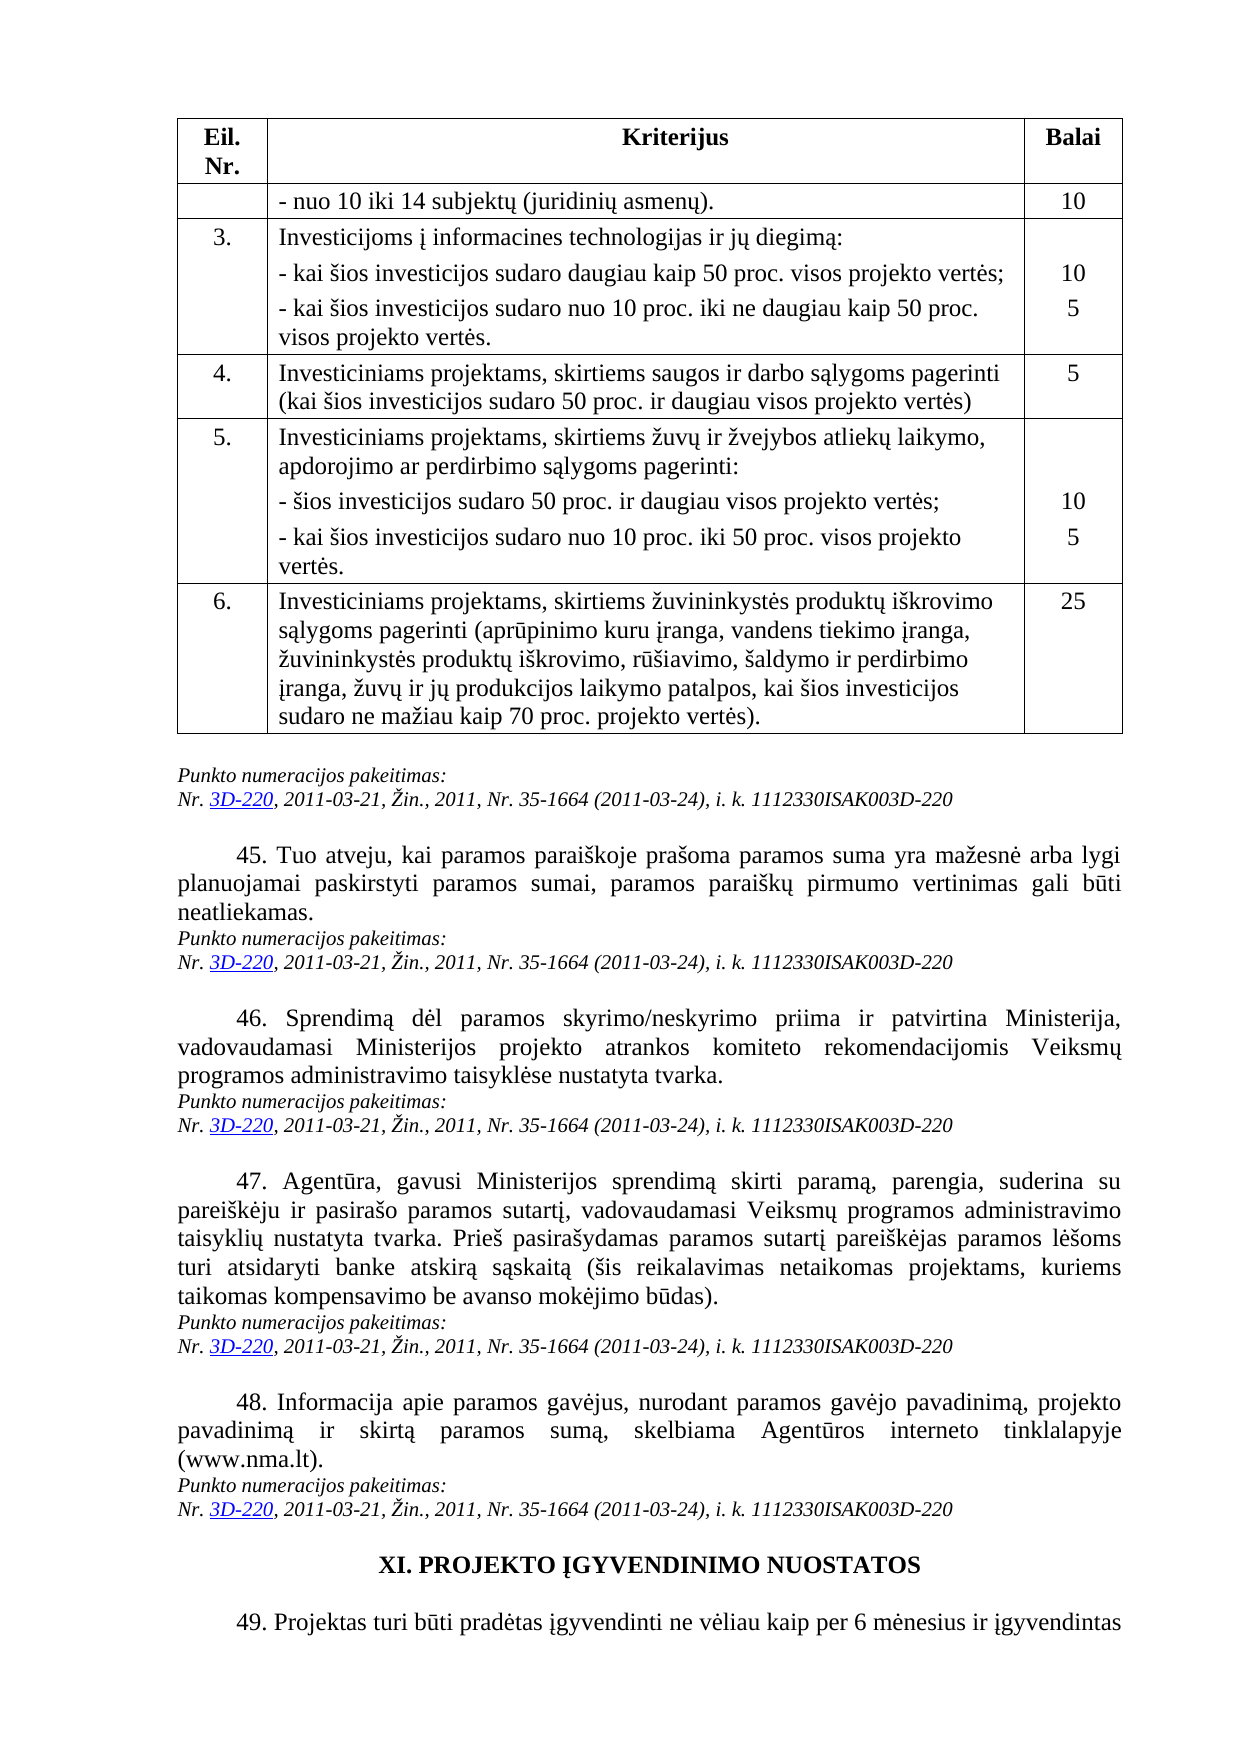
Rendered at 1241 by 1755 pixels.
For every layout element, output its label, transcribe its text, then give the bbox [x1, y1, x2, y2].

text Nr. 3D-220, 2011-03-21, Žin., 2011, Nr. 35-1664 (2011-03-24), i. k. 1112330ISAK003D-220 [177, 950, 1122, 974]
table_cell [1025, 419, 1122, 482]
table_cell - kai šios investicijos sudaro nuo 10 proc. iki ne daugiau kaip 50 proc. visos projekto vertės. [268, 289, 1024, 354]
table_cell 4. [178, 355, 267, 418]
text 48. Informacija apie paramos gavėjus, nurodant paramos gavėjo pavadinimą, projekto pavadinimą ir skirtą paramos sumą, skelbiama Agentūros interneto tinklalapyje (www.nma.lt). [177, 1387, 1122, 1473]
text 49. Projektas turi būti pradėtas įgyvendinti ne vėliau kaip per 6 mėnesius ir įgyvendintas [177, 1607, 1122, 1636]
table_cell - nuo 10 iki 14 subjektų (juridinių asmenų). [268, 184, 1024, 218]
text Punkto numeracijos pakeitimas: [177, 763, 1122, 787]
table_cell - šios investicijos sudaro 50 proc. ir daugiau visos projekto vertės; [268, 483, 1024, 518]
table_cell Investicijoms į informacines technologijas ir jų diegimą: [268, 219, 1024, 254]
text Nr. 3D-220, 2011-03-21, Žin., 2011, Nr. 35-1664 (2011-03-24), i. k. 1112330ISAK003D-220 [177, 1334, 1122, 1358]
table_cell 25 [1025, 584, 1122, 733]
text 45. Tuo atveju, kai paramos paraiškoje prašoma paramos suma yra mažesnė arba lygi planuojamai paskirstyti paramos sumai, paramos paraiškų pirmumo vertinimas gali būti neatliekamas. [177, 840, 1122, 926]
table_cell 10 [1025, 184, 1122, 218]
table_cell Investiciniams projektams, skirtiems žuvininkystės produktų iškrovimo sąlygoms pagerinti (aprūpinimo kuru įranga, vandens tiekimo įranga, žuvininkystės produktų iškrovimo, rūšiavimo, šaldymo ir perdirbimo įranga, žuvų ir jų produkcijos laikymo patalpos, kai šios investicijos sudaro ne mažiau kaip 70 proc. projekto vertės). [268, 584, 1024, 733]
table_cell 5 [1025, 289, 1122, 354]
table_cell 5 [1025, 355, 1122, 418]
table_cell 5. [178, 419, 267, 582]
text Nr. 3D-220, 2011-03-21, Žin., 2011, Nr. 35-1664 (2011-03-24), i. k. 1112330ISAK003D-220 [177, 1113, 1122, 1137]
table_cell [178, 184, 267, 218]
table_cell 6. [178, 584, 267, 733]
table_cell Investiciniams projektams, skirtiems saugos ir darbo sąlygoms pagerinti (kai šios investicijos sudaro 50 proc. ir daugiau visos projekto vertės) [268, 355, 1024, 418]
text XI. PROJEKTO ĮGYVENDINIMO NUOSTATOS [177, 1550, 1122, 1578]
text 46. Sprendimą dėl paramos skyrimo/neskyrimo priima ir patvirtina Ministerija, vadovaudamasi Ministerijos projekto atrankos komiteto rekomendacijomis Veiksmų programos administravimo taisyklėse nustatyta tvarka. [177, 1003, 1122, 1089]
text Punkto numeracijos pakeitimas: [177, 1089, 1122, 1113]
table_cell - kai šios investicijos sudaro daugiau kaip 50 proc. visos projekto vertės; [268, 254, 1024, 289]
table_cell 10 [1025, 483, 1122, 518]
table_cell [1025, 219, 1122, 254]
text Punkto numeracijos pakeitimas: [177, 1473, 1122, 1497]
text 47. Agentūra, gavusi Ministerijos sprendimą skirti paramą, parengia, suderina su pareiškėju ir pasirašo paramos sutartį, vadovaudamasi Veiksmų programos administravimo taisyklių nustatyta tvarka. Prieš pasirašydamas paramos sutartį pareiškėjas paramos lėšoms turi atsidaryti banke atskirą sąskaitą (šis reikalavimas netaikomas projektams, kuriems taikomas kompensavimo be avanso mokėjimo būdas). [177, 1166, 1122, 1310]
table_cell Investiciniams projektams, skirtiems žuvų ir žvejybos atliekų laikymo, apdorojimo ar perdirbimo sąlygoms pagerinti: [268, 419, 1024, 482]
text Punkto numeracijos pakeitimas: [177, 1310, 1122, 1334]
text Nr. 3D-220, 2011-03-21, Žin., 2011, Nr. 35-1664 (2011-03-24), i. k. 1112330ISAK003D-220 [177, 1497, 1122, 1521]
table_header Kriterijus [268, 119, 1024, 182]
table_cell 10 [1025, 254, 1122, 289]
table_cell 5 [1025, 518, 1122, 582]
text Nr. 3D-220, 2011-03-21, Žin., 2011, Nr. 35-1664 (2011-03-24), i. k. 1112330ISAK003D-220 [177, 787, 1122, 811]
text Punkto numeracijos pakeitimas: [177, 926, 1122, 950]
table_header Balai [1025, 119, 1122, 182]
table_cell - kai šios investicijos sudaro nuo 10 proc. iki 50 proc. visos projekto vertės. [268, 518, 1024, 582]
table_cell 3. [178, 219, 267, 354]
table_header Eil. Nr. [178, 119, 267, 182]
